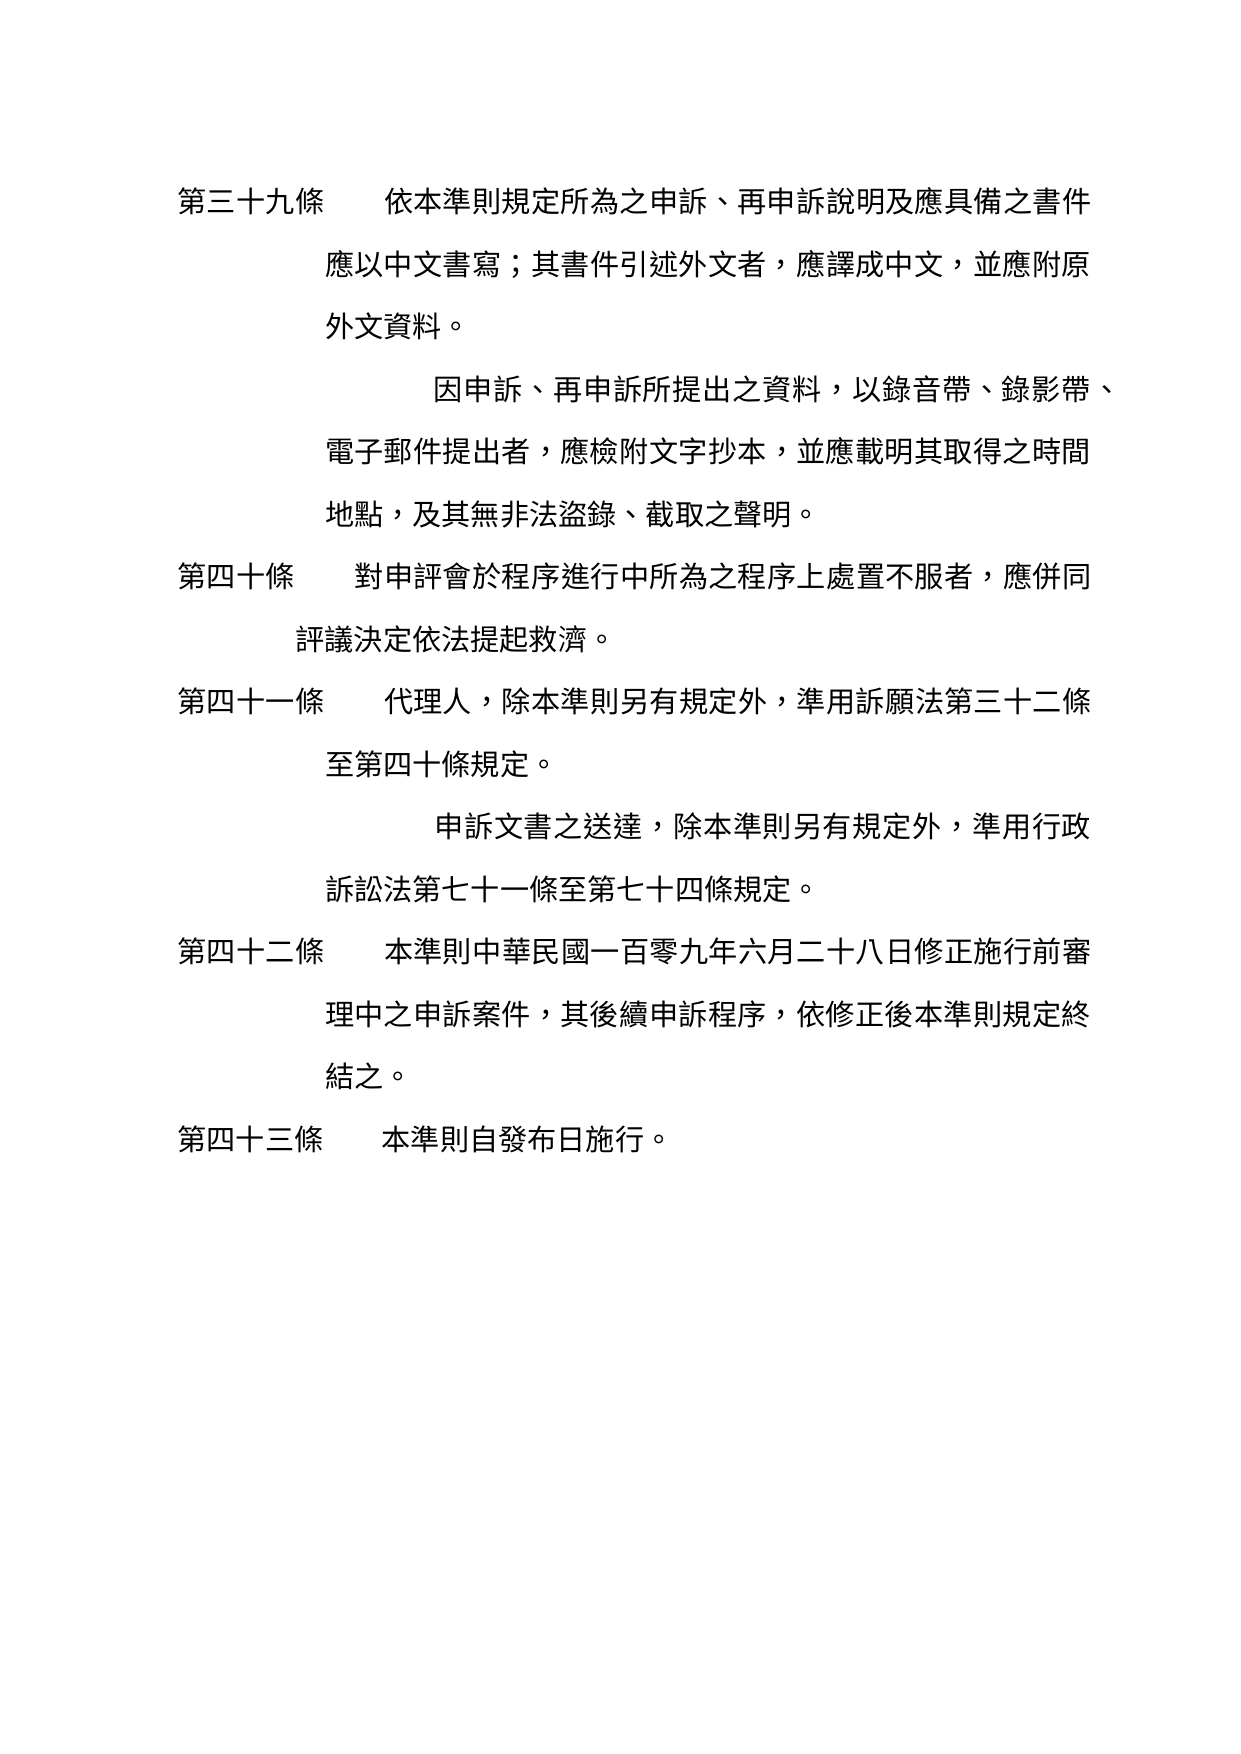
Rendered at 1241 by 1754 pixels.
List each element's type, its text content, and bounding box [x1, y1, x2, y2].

text 因申訴、再申訴所提出之資料，以錄音帶、錄影帶、電子郵件提出者，應檢附文字抄本，並應載明其取得之時間、地點，及其無非法盜錄、截取之聲明。 [177, 346, 1092, 533]
text 第四十一條 代理人，除本準則另有規定外，準用訴願法第三十二條至第四十條規定。 [177, 658, 1092, 783]
text 第四十二條 本準則中華民國一百零九年六月二十八日修正施行前審理中之申訴案件，其後續申訴程序，依修正後本準則規定終結之。 [177, 908, 1092, 1096]
text 第三十九條 依本準則規定所為之申訴、再申訴說明及應具備之書件應以中文書寫；其書件引述外文者，應譯成中文，並應附原外文資料。 [177, 158, 1092, 346]
text 第四十三條 本準則自發布日施行。 [177, 1096, 1092, 1158]
text 申訴文書之送達，除本準則另有規定外，準用行政訴訟法第七十一條至第七十四條規定。 [177, 783, 1092, 908]
text 第四十條 對申評會於程序進行中所為之程序上處置不服者，應併同評議決定依法提起救濟。 [177, 533, 1092, 658]
